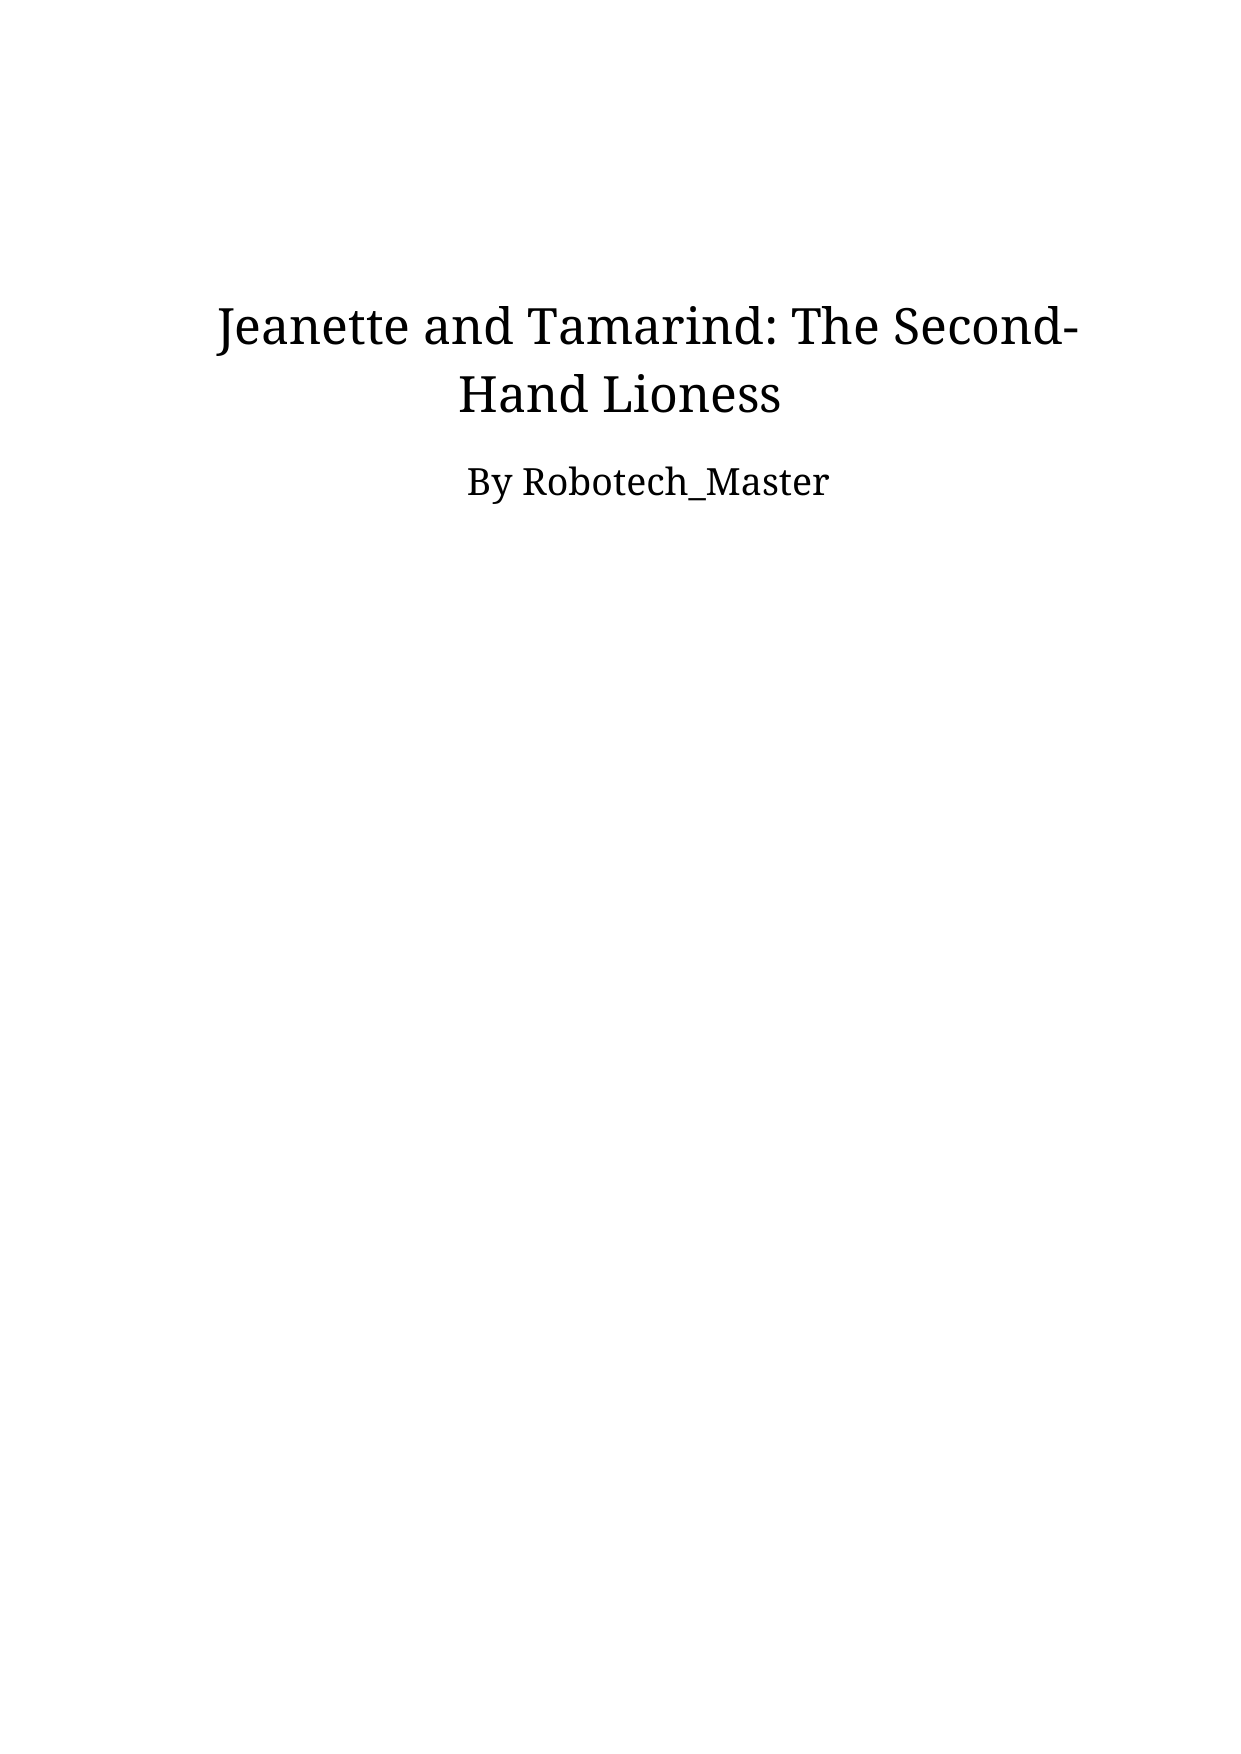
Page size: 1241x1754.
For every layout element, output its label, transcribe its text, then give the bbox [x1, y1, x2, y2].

text Jeanette and Tamarind: The Second-Hand Lioness [118, 291, 1122, 427]
text By Robotech_Master [118, 456, 1122, 507]
